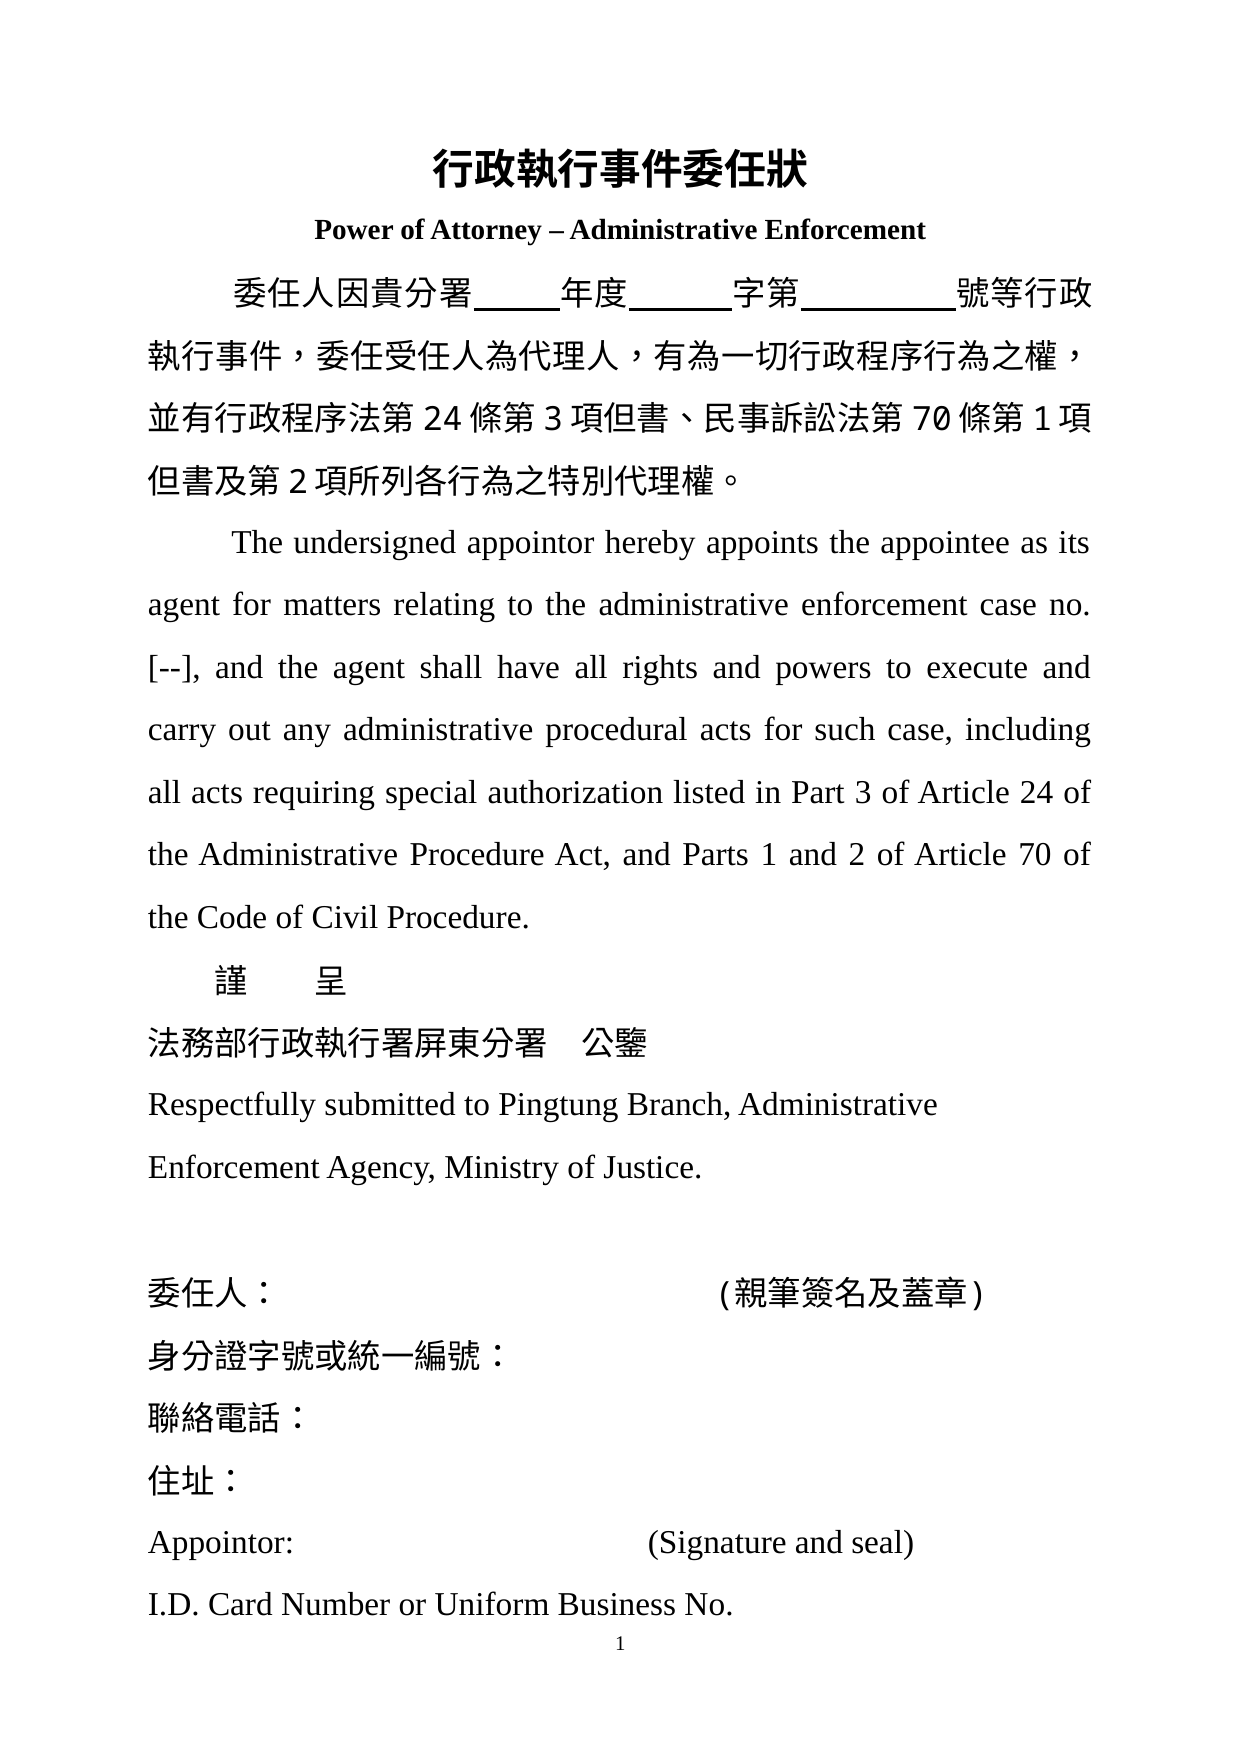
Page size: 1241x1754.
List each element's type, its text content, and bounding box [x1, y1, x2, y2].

text 行政執行事件委任狀 [148, 124, 1092, 187]
text 委任人： (親筆簽名及蓋章) [148, 1249, 1092, 1312]
text 住址： [148, 1437, 1092, 1499]
text 身分證字號或統一編號： [148, 1312, 1092, 1374]
text 謹 呈 [148, 937, 1092, 999]
text Respectfully submitted to Pingtung Branch, Administrative Enforcement Agency, Ministry of Justice. [148, 1062, 1092, 1187]
text Power of Attorney – Administrative Enforcement [148, 187, 1092, 249]
text 法務部行政執行署屏東分署 公鑒 [148, 999, 1092, 1062]
text 聯絡電話： [148, 1374, 1092, 1437]
text The undersigned appointor hereby appoints the appointee as its agent for matters relating to the administrative enforcement case no. [--], and the agent shall have all rights and powers to execute and carry out any administrative procedural acts for such case, including all acts requiring special authorization listed in Part 3 of Article 24 of the Administrative Procedure Act, and Parts 1 and 2 of Article 70 of the Code of Civil Procedure. [148, 499, 1092, 937]
text I.D. Card Number or Uniform Business No. [148, 1562, 1092, 1624]
text Appointor: (Signature and seal) [148, 1499, 1092, 1562]
text 委任人因貴分署 年度 字第 號等行政執行事件，委任受任人為代理人，有為一切行政程序行為之權，並有行政程序法第24條第3項但書、民事訴訟法第70條第1項但書及第2項所列各行為之特別代理權。 [148, 249, 1092, 499]
